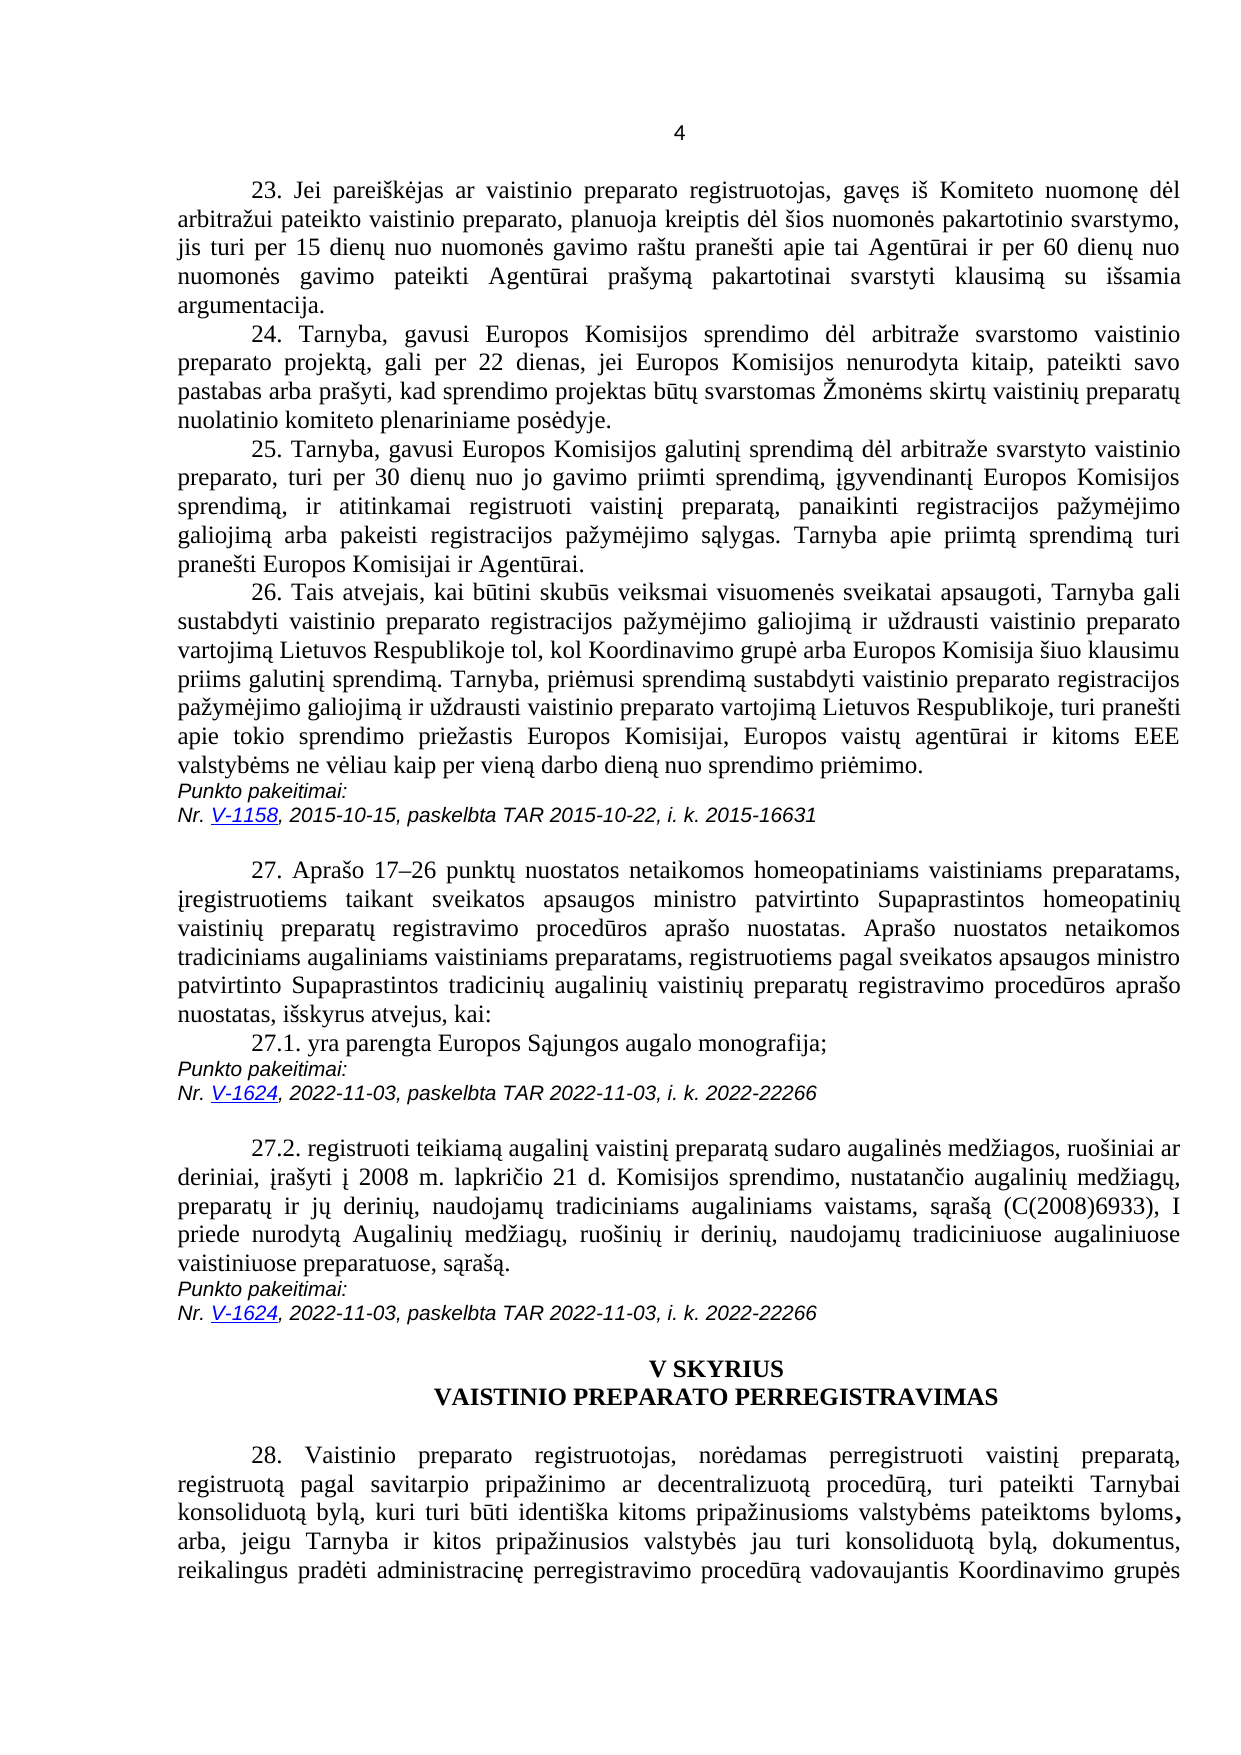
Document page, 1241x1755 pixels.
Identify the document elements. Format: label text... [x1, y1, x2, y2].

text V SKYRIUS [177, 1354, 1181, 1382]
text 23. Jei pareiškėjas ar vaistinio preparato registruotojas, gavęs iš Komiteto nuomonę dėl arbitražui pateikto vaistinio preparato, planuoja kreiptis dėl šios nuomonės pakartotinio svarstymo, jis turi per 15 dienų nuo nuomonės gavimo raštu pranešti apie tai Agentūrai ir per 60 dienų nuo nuomonės gavimo pateikti Agentūrai prašymą pakartotinai svarstyti klausimą su išsamia argumentacija. [177, 175, 1181, 319]
text Nr. V-1624, 2022-11-03, paskelbta TAR 2022-11-03, i. k. 2022-22266 [177, 1081, 1181, 1104]
text Nr. V-1624, 2022-11-03, paskelbta TAR 2022-11-03, i. k. 2022-22266 [177, 1301, 1181, 1325]
text priims galutinį sprendimą. Tarnyba, priėmusi sprendimą sustabdyti vaistinio preparato registracijos pažymėjimo galiojimą ir uždrausti vaistinio preparato vartojimą Lietuvos Respublikoje, turi pranešti apie tokio sprendimo priežastis Europos Komisijai, Europos vaistų agentūrai ir kitoms EEE valstybėms ne vėliau kaip per vieną darbo dieną nuo sprendimo priėmimo. [177, 664, 1181, 779]
text Punkto pakeitimai: [177, 779, 1181, 803]
text 27.1. yra parengta Europos Sąjungos augalo monografija; [177, 1028, 1181, 1057]
text 24. Tarnyba, gavusi Europos Komisijos sprendimo dėl arbitraže svarstomo vaistinio preparato projektą, gali per 22 dienas, jei Europos Komisijos nenurodyta kitaip, pateikti savo pastabas arba prašyti, kad sprendimo projektas būtų svarstomas Žmonėms skirtų vaistinių preparatų nuolatinio komiteto plenariniame posėdyje. [177, 319, 1181, 434]
text VAISTINIO PREPARATO PERREGISTRAVIMAS [177, 1382, 1181, 1411]
text Nr. V-1158, 2015-10-15, paskelbta TAR 2015-10-22, i. k. 2015-16631 [177, 803, 1181, 827]
text 25. Tarnyba, gavusi Europos Komisijos galutinį sprendimą dėl arbitraže svarstyto vaistinio preparato, turi per 30 dienų nuo jo gavimo priimti sprendimą, įgyvendinantį Europos Komisijos sprendimą, ir atitinkamai registruoti vaistinį preparatą, panaikinti registracijos pažymėjimo galiojimą arba pakeisti registracijos pažymėjimo sąlygas. Tarnyba apie priimtą sprendimą turi pranešti Europos Komisijai ir Agentūrai. [177, 434, 1181, 577]
text Punkto pakeitimai: [177, 1277, 1181, 1301]
text 26. Tais atvejais, kai būtini skubūs veiksmai visuomenės sveikatai apsaugoti, Tarnyba gali sustabdyti vaistinio preparato registracijos pažymėjimo galiojimą ir uždrausti vaistinio preparato vartojimą Lietuvos Respublikoje tol, kol Koordinavimo grupė arba Europos Komisija šiuo klausimu [177, 577, 1181, 664]
text 27.2. registruoti teikiamą augalinį vaistinį preparatą sudaro augalinės medžiagos, ruošiniai ar deriniai, įrašyti į 2008 m. lapkričio 21 d. Komisijos sprendimo, nustatančio augalinių medžiagų, preparatų ir jų derinių, naudojamų tradiciniams augaliniams vaistams, sąrašą (C(2008)6933), I priede nurodytą Augalinių medžiagų, ruošinių ir derinių, naudojamų tradiciniuose augaliniuose vaistiniuose preparatuose, sąrašą. [177, 1133, 1181, 1277]
text 27. Aprašo 17–26 punktų nuostatos netaikomos homeopatiniams vaistiniams preparatams, įregistruotiems taikant sveikatos apsaugos ministro patvirtinto Supaprastintos homeopatinių vaistinių preparatų registravimo procedūros aprašo nuostatas. Aprašo nuostatos netaikomos tradiciniams augaliniams vaistiniams preparatams, registruotiems pagal sveikatos apsaugos ministro patvirtinto Supaprastintos tradicinių augalinių vaistinių preparatų registravimo procedūros aprašo nuostatas, išskyrus atvejus, kai: [177, 855, 1181, 1028]
text Punkto pakeitimai: [177, 1057, 1181, 1081]
text 28. Vaistinio preparato registruotojas, norėdamas perregistruoti vaistinį preparatą, registruotą pagal savitarpio pripažinimo ar decentralizuotą procedūrą, turi pateikti Tarnybai konsoliduotą bylą, kuri turi būti identiška kitoms pripažinusioms valstybėms pateiktoms byloms, arba, jeigu Tarnyba ir kitos pripažinusios valstybės jau turi konsoliduotą bylą, dokumentus, reikalingus pradėti administracinę perregistravimo procedūrą vadovaujantis Koordinavimo grupės [177, 1440, 1181, 1584]
